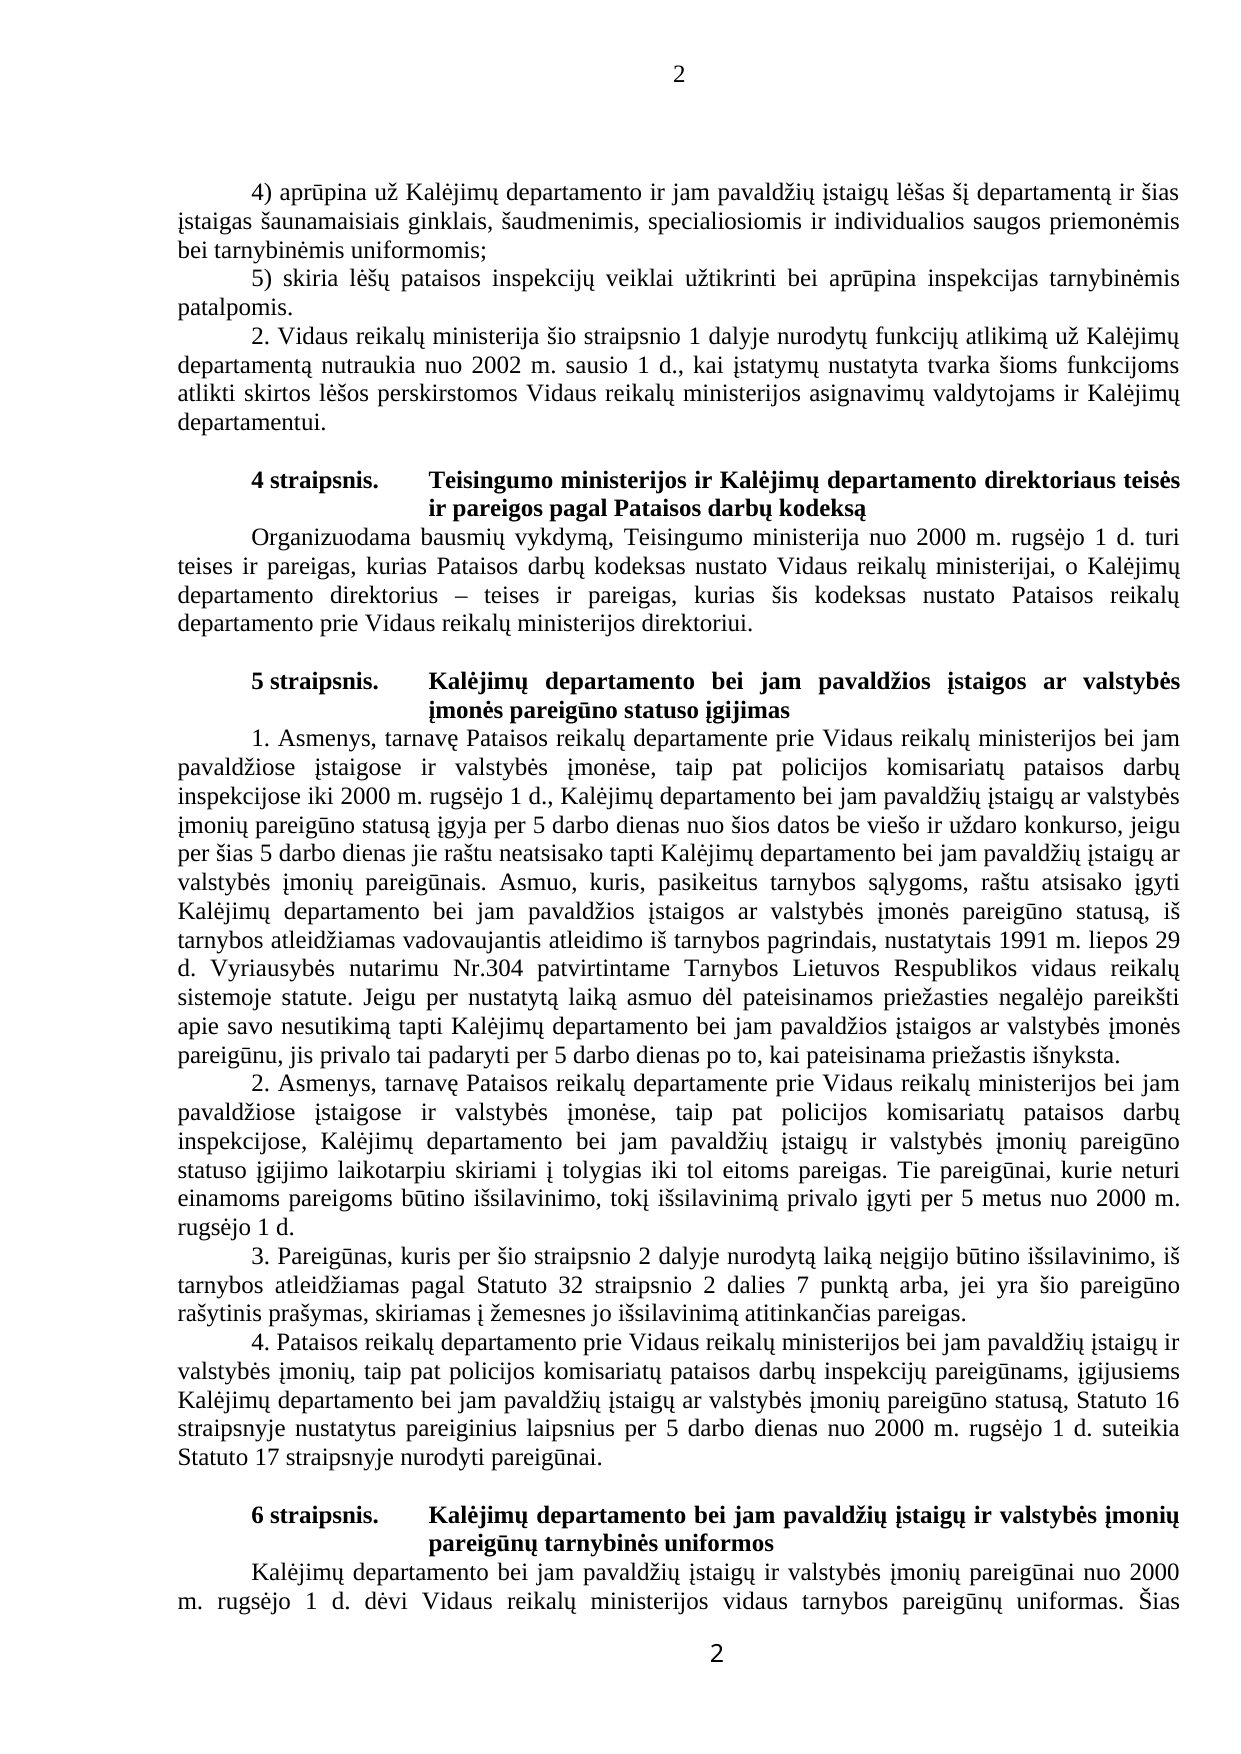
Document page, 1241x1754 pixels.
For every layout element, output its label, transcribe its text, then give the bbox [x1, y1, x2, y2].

text 5 straipsnis. Kalėjimų departamento bei jam pavaldžios įstaigos ar valstybės įmonės pareigūno statuso įgijimas [251, 666, 1181, 723]
text 1. Asmenys, tarnavę Pataisos reikalų departamente prie Vidaus reikalų ministerijos bei jam pavaldžiose įstaigose ir valstybės įmonėse, taip pat policijos komisariatų pataisos darbų inspekcijose iki 2000 m. rugsėjo 1 d., Kalėjimų departamento bei jam pavaldžių įstaigų ar valstybės įmonių pareigūno statusą įgyja per 5 darbo dienas nuo šios datos be viešo ir uždaro konkurso, jeigu per šias 5 darbo dienas jie raštu neatsisako tapti Kalėjimų departamento bei jam pavaldžių įstaigų ar valstybės įmonių pareigūnais. Asmuo, kuris, pasikeitus tarnybos sąlygoms, raštu atsisako įgyti Kalėjimų departamento bei jam pavaldžios įstaigos ar valstybės įmonės pareigūno statusą, iš tarnybos atleidžiamas vadovaujantis atleidimo iš tarnybos pagrindais, nustatytais 1991 m. liepos 29 d. Vyriausybės nutarimu Nr.304 patvirtintame Tarnybos Lietuvos Respublikos vidaus reikalų sistemoje statute. Jeigu per nustatytą laiką asmuo dėl pateisinamos priežasties negalėjo pareikšti apie savo nesutikimą tapti Kalėjimų departamento bei jam pavaldžios įstaigos ar valstybės įmonės pareigūnu, jis privalo tai padaryti per 5 darbo dienas po to, kai pateisinama priežastis išnyksta. [177, 723, 1181, 1068]
text 6 straipsnis. Kalėjimų departamento bei jam pavaldžių įstaigų ir valstybės įmonių pareigūnų tarnybinės uniformos [251, 1500, 1181, 1557]
text 3. Pareigūnas, kuris per šio straipsnio 2 dalyje nurodytą laiką neįgijo būtino išsilavinimo, iš tarnybos atleidžiamas pagal Statuto 32 straipsnio 2 dalies 7 punktą arba, jei yra šio pareigūno rašytinis prašymas, skiriamas į žemesnes jo išsilavinimą atitinkančias pareigas. [177, 1241, 1181, 1327]
text Kalėjimų departamento bei jam pavaldžių įstaigų ir valstybės įmonių pareigūnai nuo 2000 m. rugsėjo 1 d. dėvi Vidaus reikalų ministerijos vidaus tarnybos pareigūnų uniformas. Šias [177, 1557, 1181, 1615]
text Organizuodama bausmių vykdymą, Teisingumo ministerija nuo 2000 m. rugsėjo 1 d. turi teises ir pareigas, kurias Pataisos darbų kodeksas nustato Vidaus reikalų ministerijai, o Kalėjimų departamento direktorius – teises ir pareigas, kurias šis kodeksas nustato Pataisos reikalų departamento prie Vidaus reikalų ministerijos direktoriui. [177, 522, 1181, 637]
text 2. Asmenys, tarnavę Pataisos reikalų departamente prie Vidaus reikalų ministerijos bei jam pavaldžiose įstaigose ir valstybės įmonėse, taip pat policijos komisariatų pataisos darbų inspekcijose, Kalėjimų departamento bei jam pavaldžių įstaigų ir valstybės įmonių pareigūno statuso įgijimo laikotarpiu skiriami į tolygias iki tol eitoms pareigas. Tie pareigūnai, kurie neturi einamoms pareigoms būtino išsilavinimo, tokį išsilavinimą privalo įgyti per 5 metus nuo 2000 m. rugsėjo 1 d. [177, 1068, 1181, 1241]
text 4) aprūpina už Kalėjimų departamento ir jam pavaldžių įstaigų lėšas šį departamentą ir šias įstaigas šaunamaisiais ginklais, šaudmenimis, specialiosiomis ir individualios saugos priemonėmis bei tarnybinėmis uniformomis; [177, 177, 1181, 263]
text 4 straipsnis. Teisingumo ministerijos ir Kalėjimų departamento direktoriaus teisės ir pareigos pagal Pataisos darbų kodeksą [251, 465, 1181, 522]
text 4. Pataisos reikalų departamento prie Vidaus reikalų ministerijos bei jam pavaldžių įstaigų ir valstybės įmonių, taip pat policijos komisariatų pataisos darbų inspekcijų pareigūnams, įgijusiems Kalėjimų departamento bei jam pavaldžių įstaigų ar valstybės įmonių pareigūno statusą, Statuto 16 straipsnyje nustatytus pareiginius laipsnius per 5 darbo dienas nuo 2000 m. rugsėjo 1 d. suteikia Statuto 17 straipsnyje nurodyti pareigūnai. [177, 1327, 1181, 1471]
text 2. Vidaus reikalų ministerija šio straipsnio 1 dalyje nurodytų funkcijų atlikimą už Kalėjimų departamentą nutraukia nuo 2002 m. sausio 1 d., kai įstatymų nustatyta tvarka šioms funkcijoms atlikti skirtos lėšos perskirstomos Vidaus reikalų ministerijos asignavimų valdytojams ir Kalėjimų departamentui. [177, 321, 1181, 436]
text 5) skiria lėšų pataisos inspekcijų veiklai užtikrinti bei aprūpina inspekcijas tarnybinėmis patalpomis. [177, 263, 1181, 321]
